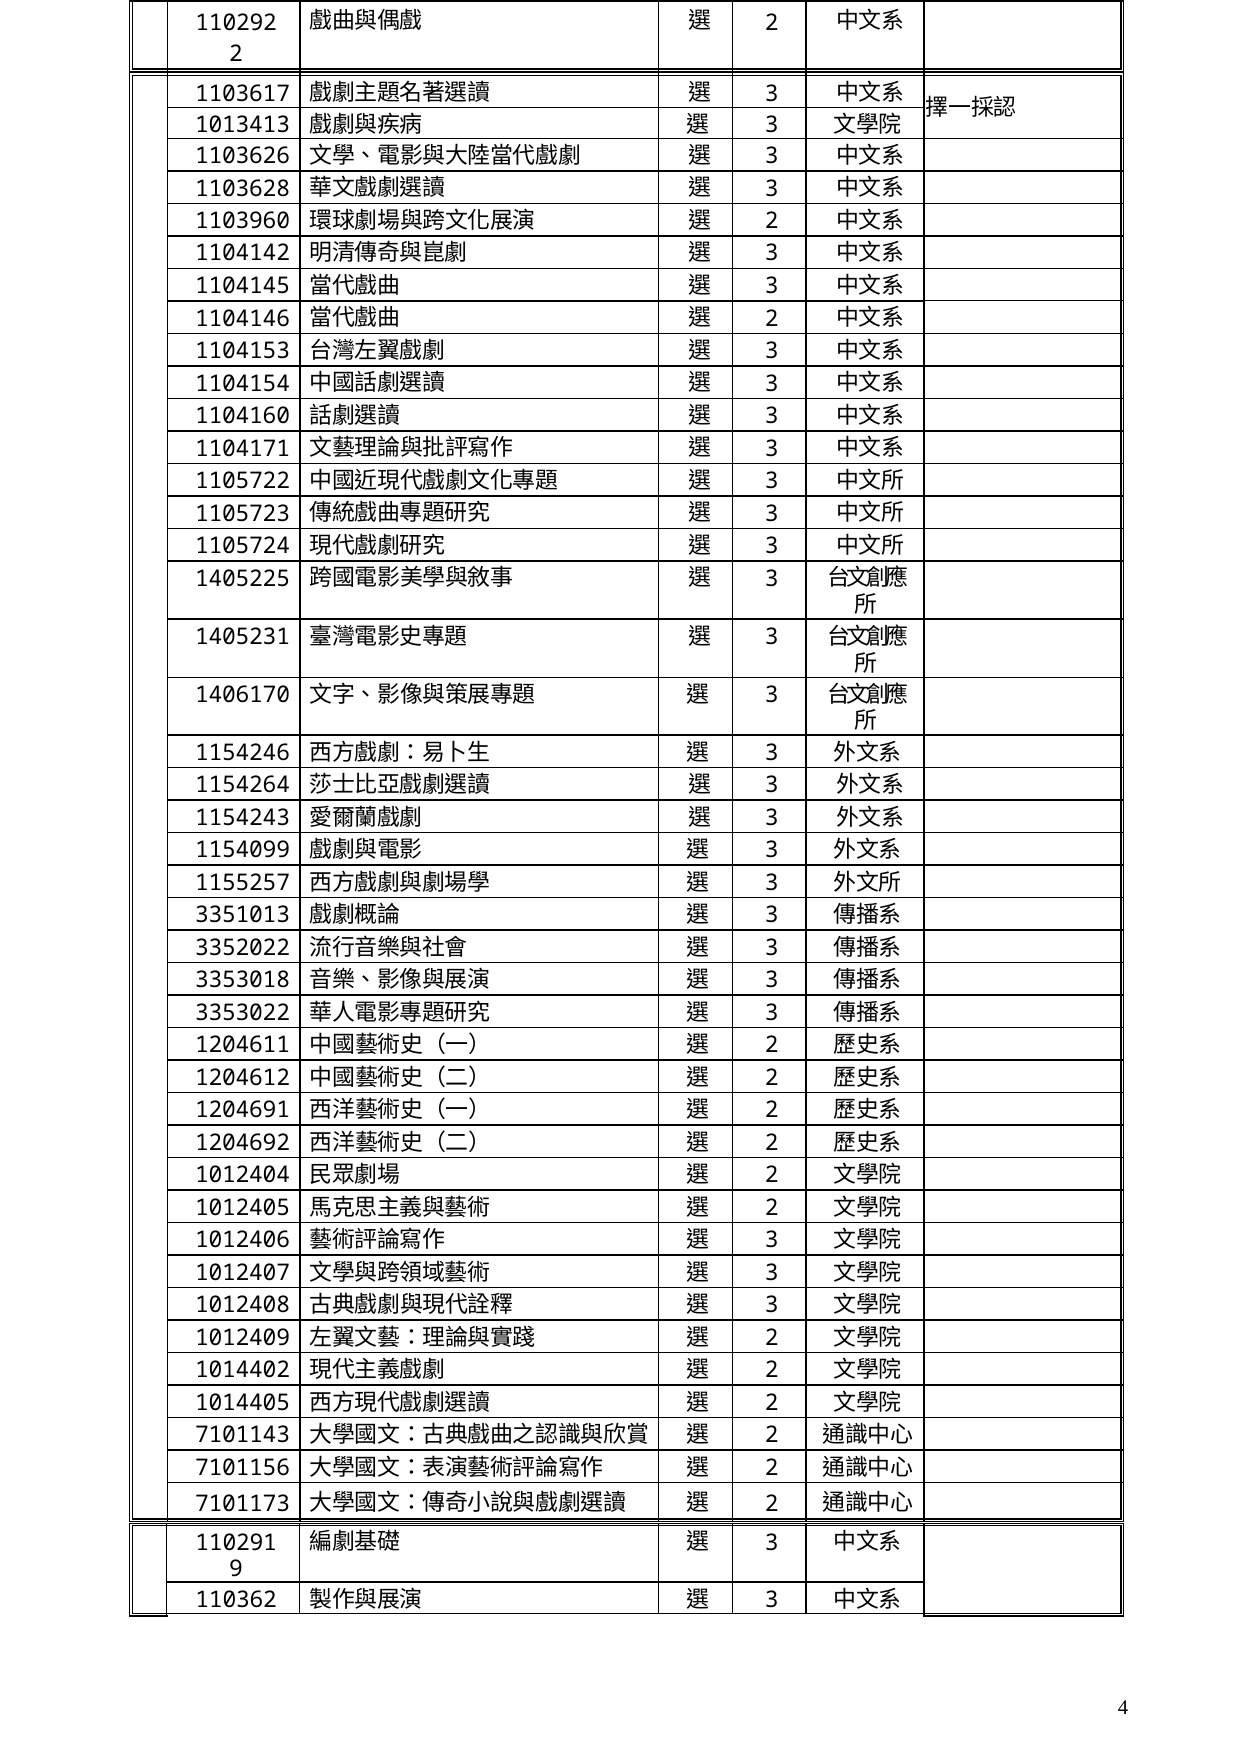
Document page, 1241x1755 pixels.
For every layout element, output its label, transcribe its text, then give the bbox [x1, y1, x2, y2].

table_cell 西方戲劇與劇場學 [301, 866, 658, 897]
table_cell [925, 833, 1120, 864]
table_cell 文學院 [807, 1191, 923, 1222]
table_cell 西方現代戲劇選讀 [301, 1386, 658, 1417]
table_cell 選 [659, 1191, 732, 1222]
table_cell 選 [659, 1418, 732, 1449]
table_cell 3 [733, 801, 805, 832]
table_cell 選 [659, 963, 732, 994]
table_cell 大學國文：表演藝術評論寫作 [301, 1451, 658, 1482]
table_cell 臺灣電影史專題 [301, 620, 658, 677]
table_cell 選 [659, 833, 732, 864]
table_cell 1013413 [168, 108, 299, 138]
table_cell 選 [659, 464, 732, 495]
table_cell 選 [659, 1386, 732, 1417]
table_cell 中文系 [807, 399, 923, 430]
table_cell 3 [733, 139, 805, 170]
table_cell 1104142 [168, 237, 299, 268]
table_cell 環球劇場與跨文化展演 [301, 204, 658, 235]
table_cell 1405231 [168, 620, 299, 677]
table_cell 3 [733, 1288, 805, 1319]
table_cell 話劇選讀 [301, 399, 658, 430]
table_cell 流行音樂與社會 [301, 931, 658, 962]
table_cell [925, 1321, 1120, 1352]
table_cell [133, 2, 167, 68]
table_cell 2 [733, 1028, 805, 1059]
table_cell 3 [733, 963, 805, 994]
table_cell 文學院 [807, 1223, 923, 1254]
table_cell 華文戲劇選讀 [301, 172, 658, 203]
table_cell [925, 1386, 1120, 1417]
table_cell [925, 1256, 1120, 1287]
table_cell 1012404 [168, 1158, 299, 1189]
table_cell 3 [733, 620, 805, 677]
table_cell 選 [659, 1126, 732, 1157]
table_cell 選 [659, 108, 732, 138]
table_cell 2 [733, 1061, 805, 1092]
table_cell 1104146 [168, 302, 299, 333]
table_cell 3 [733, 399, 805, 430]
table_cell 1103960 [168, 204, 299, 235]
table_cell 1012408 [168, 1288, 299, 1319]
table_cell [925, 464, 1120, 495]
table_cell [925, 497, 1120, 528]
table_cell 2 [733, 1191, 805, 1222]
table_cell 選 [659, 139, 732, 170]
table_cell 中文系 [807, 302, 923, 333]
table_cell 文學院 [807, 1158, 923, 1189]
table_header 編劇基礎 [300, 1526, 658, 1581]
table_cell [925, 172, 1120, 203]
table_cell 3 [733, 678, 805, 734]
table_cell 台文創應所 [807, 678, 923, 734]
table_header 選 [659, 76, 732, 106]
table_cell [925, 1028, 1120, 1059]
table_header 戲劇主題名著選讀 [301, 76, 658, 106]
table_cell 1105722 [168, 464, 299, 495]
table_cell 選 [659, 1256, 732, 1287]
table_cell 110362 [167, 1583, 299, 1612]
table_cell 3 [733, 529, 805, 560]
table_cell 西方戲劇：易卜生 [301, 736, 658, 767]
table_cell 大學國文：古典戲曲之認識與欣賞 [301, 1418, 658, 1449]
table_cell [925, 1093, 1120, 1124]
table_cell 愛爾蘭戲劇 [301, 801, 658, 832]
table_header 1103617 [168, 76, 299, 106]
table_cell 選 [659, 898, 732, 929]
table_cell 3 [733, 334, 805, 365]
table_cell 戲曲與偶戲 [301, 2, 658, 68]
table_cell 通識中心 [807, 1483, 923, 1518]
table_cell 歷史系 [807, 1028, 923, 1059]
table_cell 華人電影專題研究 [301, 996, 658, 1027]
table_cell 當代戲曲 [301, 302, 658, 333]
table_cell [925, 139, 1120, 170]
table_cell [925, 620, 1120, 677]
table_cell 1154099 [168, 833, 299, 864]
table_cell 選 [659, 302, 732, 333]
table_cell 1204612 [168, 1061, 299, 1092]
table_cell 中文所 [807, 464, 923, 495]
table_cell 選 [659, 432, 732, 463]
table_cell 選 [659, 931, 732, 962]
table_cell 選 [659, 367, 732, 398]
table_cell 選 [659, 204, 732, 235]
table_cell 文學、電影與大陸當代戲劇 [301, 139, 658, 170]
table_cell 戲劇與電影 [301, 833, 658, 864]
table_cell 選 [659, 529, 732, 560]
table_cell 選 [659, 269, 732, 300]
table_cell 文學院 [807, 1386, 923, 1417]
table_cell 台文創應所 [807, 620, 923, 677]
table_cell 台灣左翼戲劇 [301, 334, 658, 365]
table_cell 3 [733, 736, 805, 767]
table_cell 中文系 [807, 334, 923, 365]
table_cell 3351013 [168, 898, 299, 929]
table_cell [925, 1483, 1120, 1518]
table_cell 1204691 [168, 1093, 299, 1124]
table_cell 3 [733, 768, 805, 799]
table_cell 選 [659, 866, 732, 897]
table_cell 2 [733, 1451, 805, 1482]
table_cell 傳播系 [807, 898, 923, 929]
table_cell 2 [733, 1386, 805, 1417]
table_cell 選 [659, 1583, 732, 1612]
table_header 擇一採認 [925, 76, 1120, 138]
table_cell 選 [659, 1451, 732, 1482]
table_cell 2 [733, 1126, 805, 1157]
table_cell 傳播系 [807, 963, 923, 994]
table_cell 3 [733, 866, 805, 897]
table_cell 中國藝術史（二） [301, 1061, 658, 1092]
table_cell 西洋藝術史（一） [301, 1093, 658, 1124]
table_cell [925, 269, 1120, 300]
table_cell 1102922 [168, 2, 299, 68]
table_cell 3 [733, 237, 805, 268]
table_cell 2 [733, 1353, 805, 1384]
table_cell 選 [659, 996, 732, 1027]
table_cell 文學與跨領域藝術 [301, 1256, 658, 1287]
table_cell 1204611 [168, 1028, 299, 1059]
table_cell [925, 768, 1120, 799]
table_cell 7101173 [168, 1483, 299, 1518]
table_cell 中文所 [807, 497, 923, 528]
table_cell [925, 562, 1120, 618]
table_cell 選 [659, 736, 732, 767]
table_cell 1154243 [168, 801, 299, 832]
table_cell 選 [659, 801, 732, 832]
table_cell 3 [733, 562, 805, 618]
table_cell [925, 1126, 1120, 1157]
table_cell 選 [659, 399, 732, 430]
table_cell 3 [733, 108, 805, 138]
table_cell 3352022 [168, 931, 299, 962]
table_cell 選 [659, 1288, 732, 1319]
table_cell 莎士比亞戲劇選讀 [301, 768, 658, 799]
table_cell 歷史系 [807, 1093, 923, 1124]
table_cell 歷史系 [807, 1061, 923, 1092]
table_cell 1012405 [168, 1191, 299, 1222]
table_cell 3 [733, 269, 805, 300]
table_cell 3 [733, 1223, 805, 1254]
table_cell 中文系 [807, 237, 923, 268]
table_cell [925, 1191, 1120, 1222]
table_cell 戲劇與疾病 [301, 108, 658, 138]
table_cell 1155257 [168, 866, 299, 897]
table_cell 1104171 [168, 432, 299, 463]
table_cell 戲劇概論 [301, 898, 658, 929]
table_cell 選 [659, 334, 732, 365]
table_cell 選 [659, 1061, 732, 1092]
table_cell 當代戲曲 [301, 269, 658, 300]
table_cell 7101143 [168, 1418, 299, 1449]
table_cell 現代戲劇研究 [301, 529, 658, 560]
table_cell 1405225 [168, 562, 299, 618]
table_cell 1012407 [168, 1256, 299, 1287]
table_cell [925, 334, 1120, 365]
table_cell 1103628 [168, 172, 299, 203]
table_cell [925, 399, 1120, 430]
table_cell [925, 1353, 1120, 1384]
table_cell [925, 2, 1120, 68]
table_cell [925, 1418, 1120, 1449]
table_cell 1105724 [168, 529, 299, 560]
table_cell [925, 801, 1120, 832]
table_cell 中文系 [807, 204, 923, 235]
table_cell 選 [659, 1353, 732, 1384]
table_cell 2 [733, 204, 805, 235]
table_cell [925, 898, 1120, 929]
table_cell 藝術評論寫作 [301, 1223, 658, 1254]
table_cell 外文系 [807, 833, 923, 864]
table_cell 3 [733, 833, 805, 864]
table_cell 1154246 [168, 736, 299, 767]
table_cell 選 [659, 620, 732, 677]
table_cell 製作與展演 [300, 1583, 658, 1612]
table_cell 通識中心 [807, 1418, 923, 1449]
table_cell 傳播系 [807, 931, 923, 962]
table_cell [925, 1288, 1120, 1319]
table_cell [925, 301, 1120, 333]
table_cell 外文系 [807, 801, 923, 832]
table_cell 1104160 [168, 399, 299, 430]
table_cell 1012409 [168, 1321, 299, 1352]
table_cell 中國藝術史（一） [301, 1028, 658, 1059]
table_cell [925, 367, 1120, 398]
table_cell 中文系 [807, 367, 923, 398]
table_cell 中文系 [807, 1583, 923, 1612]
table_cell 古典戲劇與現代詮釋 [301, 1288, 658, 1319]
table_cell 選 [659, 2, 732, 68]
table_cell [925, 931, 1120, 962]
table_cell [925, 1223, 1120, 1254]
table_cell 1406170 [168, 678, 299, 734]
table_cell 3353018 [168, 963, 299, 994]
table_cell 中文系 [807, 432, 923, 463]
table_cell 音樂、影像與展演 [301, 963, 658, 994]
table_cell 3 [733, 497, 805, 528]
table_cell 選 [659, 562, 732, 618]
table_cell 歷史系 [807, 1126, 923, 1157]
table_cell 現代主義戲劇 [301, 1353, 658, 1384]
table_cell 外文系 [807, 736, 923, 767]
table_cell 選 [659, 1223, 732, 1254]
table_cell 外文系 [807, 768, 923, 799]
table_cell 選 [659, 1028, 732, 1059]
table_cell 選 [659, 1483, 732, 1518]
table_cell 選 [659, 497, 732, 528]
table_cell 1204692 [168, 1126, 299, 1157]
table_cell 中文系 [807, 269, 923, 300]
table_cell 選 [659, 1158, 732, 1189]
table_cell 2 [733, 1321, 805, 1352]
table_cell [925, 529, 1120, 560]
table_cell 3 [733, 367, 805, 398]
table_cell 3 [733, 1583, 805, 1612]
table_cell 3 [733, 931, 805, 962]
table_header 中文系 [807, 76, 923, 106]
table_cell [925, 1451, 1120, 1482]
table_cell 2 [733, 1158, 805, 1189]
table_cell 台文創應所 [807, 562, 923, 618]
table_cell 1014402 [168, 1353, 299, 1384]
table_cell [925, 1061, 1120, 1092]
table_cell 選 [659, 1321, 732, 1352]
table_cell 1103626 [168, 139, 299, 170]
table_cell 大學國文：傳奇小說與戲劇選讀 [301, 1483, 658, 1518]
table_cell [925, 866, 1120, 897]
table_cell 3 [733, 464, 805, 495]
table_cell 傳統戲曲專題研究 [301, 497, 658, 528]
table_cell [925, 237, 1120, 268]
table_cell 2 [733, 1093, 805, 1124]
table_cell 中文系 [807, 2, 923, 68]
table_cell 選 [659, 172, 732, 203]
table_cell 3353022 [168, 996, 299, 1027]
table_cell 文學院 [807, 1321, 923, 1352]
table_cell 2 [733, 2, 805, 68]
table_header [133, 1526, 166, 1612]
table_cell [925, 736, 1120, 767]
table_cell 馬克思主義與藝術 [301, 1191, 658, 1222]
table_cell 文學院 [807, 1353, 923, 1384]
table_cell 1104153 [168, 334, 299, 365]
table_cell 文藝理論與批評寫作 [301, 432, 658, 463]
table_cell 選 [659, 1093, 732, 1124]
table_cell 1105723 [168, 497, 299, 528]
table_header 3 [733, 1526, 805, 1581]
table_cell 文學院 [807, 108, 923, 138]
table_cell 民眾劇場 [301, 1158, 658, 1189]
table_cell [925, 204, 1120, 235]
table_cell [925, 678, 1120, 734]
table_cell 3 [733, 1256, 805, 1287]
table_cell [925, 963, 1120, 994]
table_cell 2 [733, 1483, 805, 1518]
table_cell 通識中心 [807, 1451, 923, 1482]
table_cell 中文系 [807, 172, 923, 203]
table_header 中文系 [807, 1526, 923, 1581]
table_cell 3 [733, 172, 805, 203]
table_cell 3 [733, 898, 805, 929]
table_cell 1154264 [168, 768, 299, 799]
table_cell 中國近現代戲劇文化專題 [301, 464, 658, 495]
table_cell 明清傳奇與崑劇 [301, 237, 658, 268]
table_cell [925, 996, 1120, 1027]
table_cell 1012406 [168, 1223, 299, 1254]
table_cell 2 [733, 302, 805, 333]
table_cell 西洋藝術史（二） [301, 1126, 658, 1157]
table_header 選 [659, 1526, 732, 1581]
table_cell 選 [659, 768, 732, 799]
table_header [925, 1526, 1120, 1612]
table_cell 文字、影像與策展專題 [301, 678, 658, 734]
table_cell 選 [659, 237, 732, 268]
table_cell 3 [733, 996, 805, 1027]
table_cell 中文系 [807, 139, 923, 170]
table_cell 3 [733, 432, 805, 463]
table_header 3 [733, 76, 805, 106]
table_cell 1104154 [168, 367, 299, 398]
table_cell 中國話劇選讀 [301, 367, 658, 398]
table_header [133, 76, 167, 1518]
table_cell [925, 432, 1120, 463]
table_cell 外文所 [807, 866, 923, 897]
table_cell 選 [659, 678, 732, 734]
table_cell 中文所 [807, 529, 923, 560]
table_cell 1104145 [168, 269, 299, 300]
table_cell 傳播系 [807, 996, 923, 1027]
table_cell 文學院 [807, 1288, 923, 1319]
table_cell 文學院 [807, 1256, 923, 1287]
table_cell [925, 1158, 1120, 1189]
table_cell 跨國電影美學與敘事 [301, 562, 658, 618]
table_cell 7101156 [168, 1451, 299, 1482]
table_header 1102919 [167, 1526, 299, 1581]
table_cell 2 [733, 1418, 805, 1449]
table_cell 1014405 [168, 1386, 299, 1417]
table_cell 左翼文藝：理論與實踐 [301, 1321, 658, 1352]
